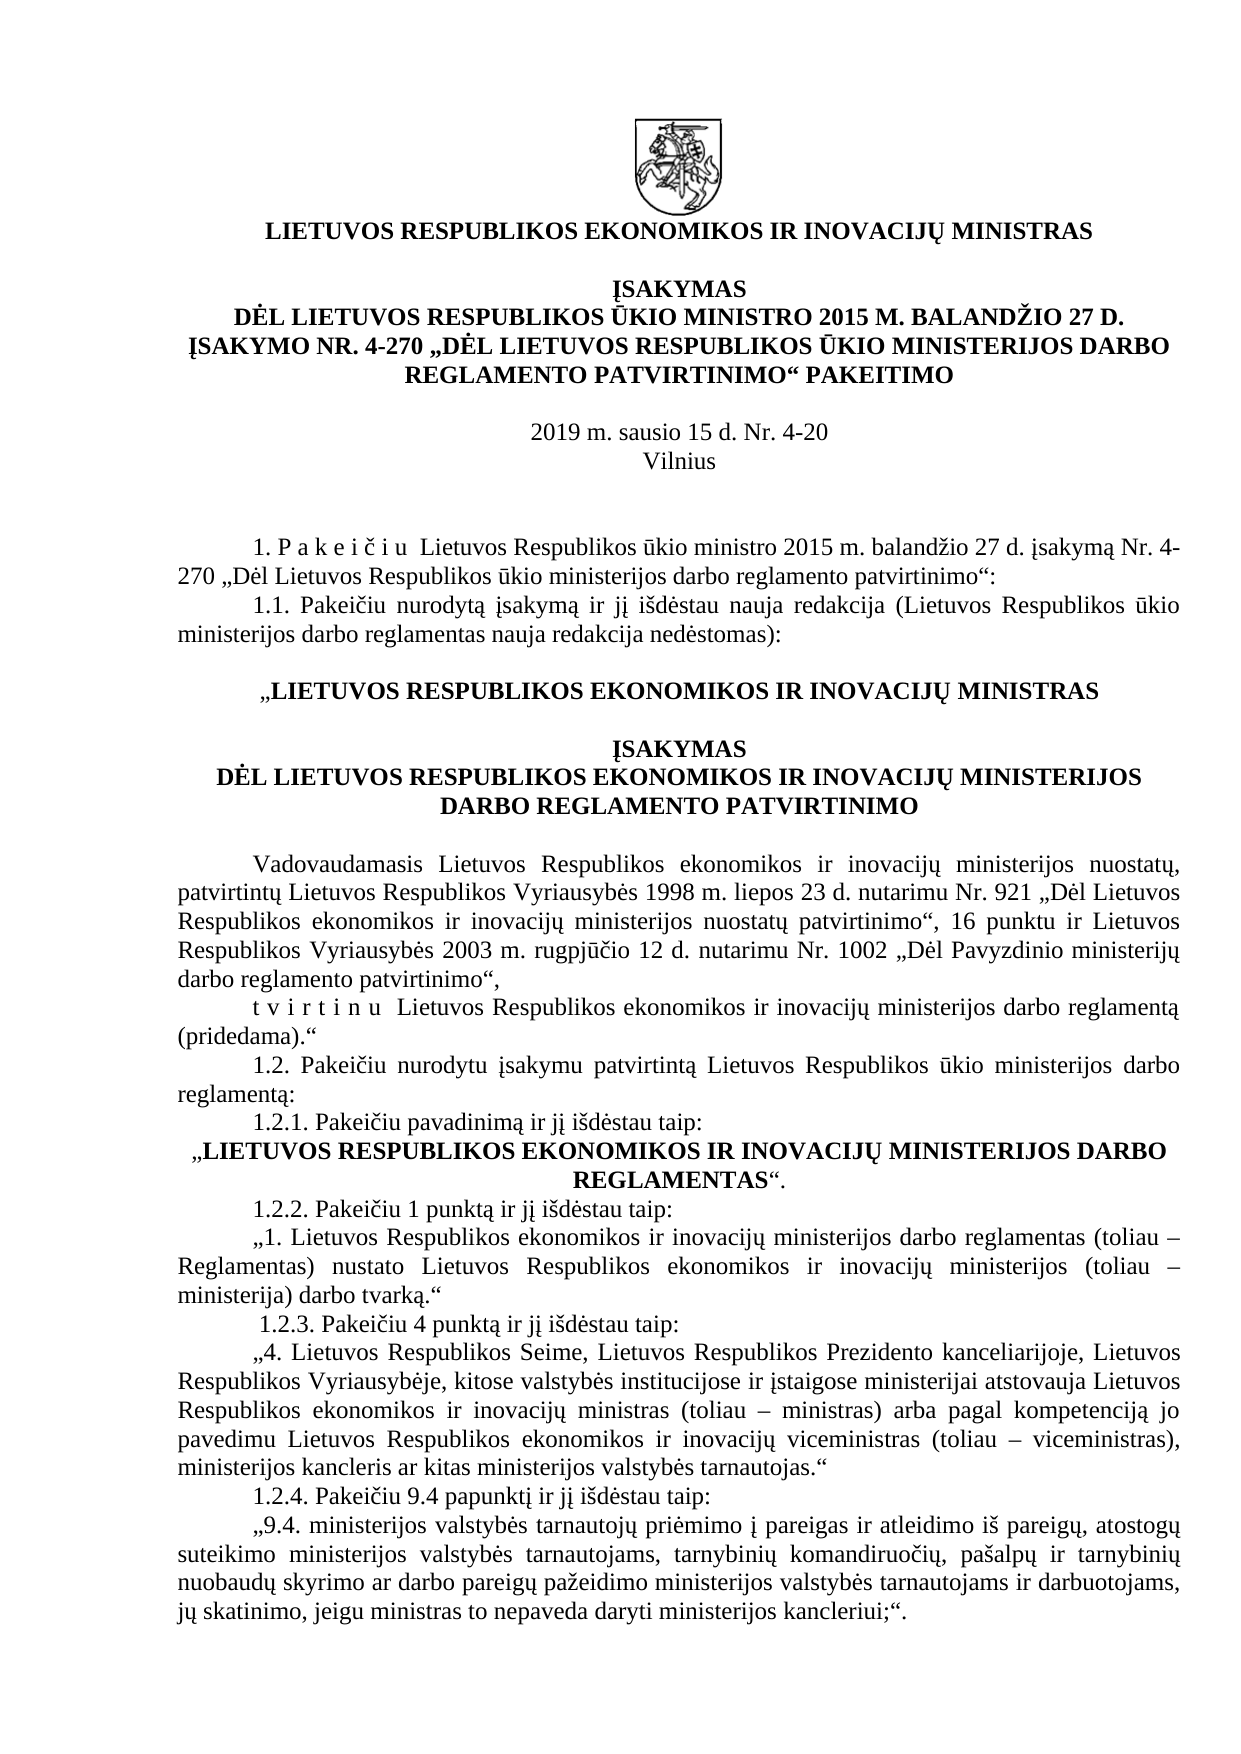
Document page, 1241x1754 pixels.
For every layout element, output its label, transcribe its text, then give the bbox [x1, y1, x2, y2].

text LIETUVOS RESPUBLIKOS Ekonomikos ir inovacijų MINISTRAS [177, 216, 1181, 245]
text „1. Lietuvos Respublikos ekonomikos ir inovacijų ministerijos darbo reglamentas (toliau – Reglamentas) nustato Lietuvos Respublikos ekonomikos ir inovacijų ministerijos (toliau – ministerija) darbo tvarką.“ [177, 1222, 1181, 1309]
text 1. P a k e i č i u Lietuvos Respublikos ūkio ministro 2015 m. balandžio 27 d. įsakymą Nr. 4-270 „Dėl Lietuvos Respublikos ūkio ministerijos darbo reglamento patvirtinimo“: [177, 532, 1181, 590]
text „LIETUVOS RESPUBLIKOS EKONOMIKOS IR INOVACIJŲ MINISTERIJOS DARBO REGLAMENTAS“. [177, 1136, 1181, 1194]
text 1.2.4. Pakeičiu 9.4 papunktį ir jį išdėstau taip: [177, 1481, 1181, 1510]
text ĮSAKYMAS [177, 734, 1181, 762]
text DĖL LIETUVOS RESPUBLIKOS EKONOMIKOS IR INOVACIJŲ MINISTERIJOS DARBO REGLAMENTO PATVIRTINIMO [177, 762, 1181, 820]
text 1.1. Pakeičiu nurodytą įsakymą ir jį išdėstau nauja redakcija (Lietuvos Respublikos ūkio ministerijos darbo reglamentas nauja redakcija nedėstomas): [177, 590, 1181, 647]
text Vadovaudamasis Lietuvos Respublikos ekonomikos ir inovacijų ministerijos nuostatų, patvirtintų Lietuvos Respublikos Vyriausybės 1998 m. liepos 23 d. nutarimu Nr. 921 „Dėl Lietuvos Respublikos ekonomikos ir inovacijų ministerijos nuostatų patvirtinimo“, 16 punktu ir Lietuvos Respublikos Vyriausybės 2003 m. rugpjūčio 12 d. nutarimu Nr. 1002 „Dėl Pavyzdinio ministerijų darbo reglamento patvirtinimo“, [177, 849, 1181, 992]
text įsakymas [177, 274, 1181, 302]
text 1.2.3. Pakeičiu 4 punktą ir jį išdėstau taip: [177, 1309, 1181, 1337]
text Vilnius [177, 446, 1181, 475]
text 1.2. Pakeičiu nurodytu įsakymu patvirtintą Lietuvos Respublikos ūkio ministerijos darbo reglamentą: [177, 1050, 1181, 1107]
text „4. Lietuvos Respublikos Seime, Lietuvos Respublikos Prezidento kanceliarijoje, Lietuvos Respublikos Vyriausybėje, kitose valstybės institucijose ir įstaigose ministerijai atstovauja Lietuvos Respublikos ekonomikos ir inovacijų ministras (toliau – ministras) arba pagal kompetenciją jo pavedimu Lietuvos Respublikos ekonomikos ir inovacijų viceministras (toliau – viceministras), ministerijos kancleris ar kitas ministerijos valstybės tarnautojas.“ [177, 1337, 1181, 1481]
text 2019 m. sausio 15 d. Nr. 4-20 [177, 417, 1181, 446]
text 1.2.2. Pakeičiu 1 punktą ir jį išdėstau taip: [177, 1194, 1181, 1222]
text „LIETUVOS RESPUBLIKOS Ekonomikos ir inovacijų MINISTRAS [177, 676, 1181, 705]
text „9.4. ministerijos valstybės tarnautojų priėmimo į pareigas ir atleidimo iš pareigų, atostogų suteikimo ministerijos valstybės tarnautojams, tarnybinių komandiruočių, pašalpų ir tarnybinių nuobaudų skyrimo ar darbo pareigų pažeidimo ministerijos valstybės tarnautojams ir darbuotojams, jų skatinimo, jeigu ministras to nepaveda daryti ministerijos kancleriui;“. [177, 1510, 1181, 1625]
text 1.2.1. Pakeičiu pavadinimą ir jį išdėstau taip: [177, 1107, 1181, 1136]
text t v i r t i n u Lietuvos Respublikos ekonomikos ir inovacijų ministerijos darbo reglamentą (pridedama).“ [177, 992, 1181, 1050]
text DĖL Lietuvos Respublikos ūkio ministro 2015 m. balandžio 27 d. įsakymo Nr. 4-270 „Dėl Lietuvos Respublikos ūkio ministerijos darbo reglamento patvirtinimo“ pakeitimo [177, 302, 1181, 389]
